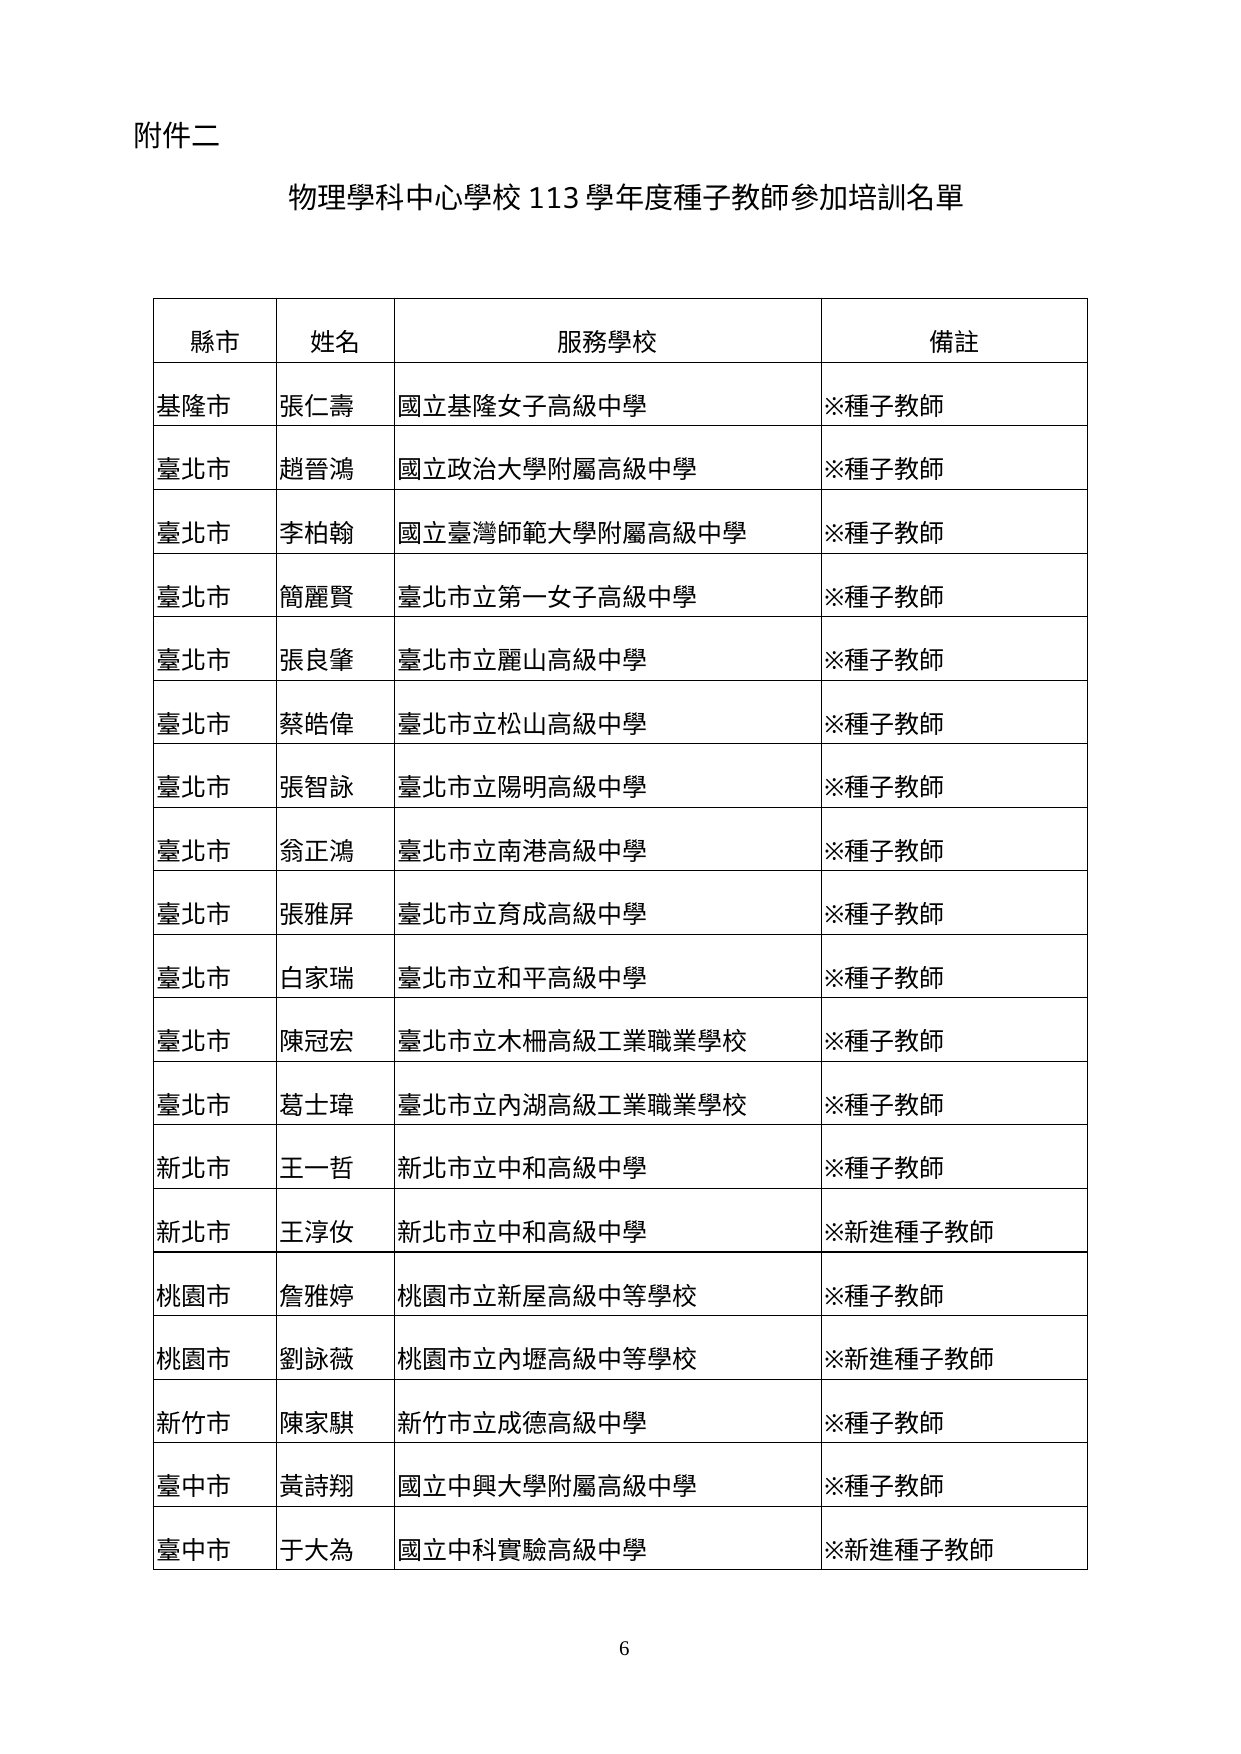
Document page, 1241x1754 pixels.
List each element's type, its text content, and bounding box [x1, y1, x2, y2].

table_header 姓名 [277, 299, 394, 362]
table_cell 國立中興大學附屬高級中學 [395, 1443, 821, 1506]
table_cell 張仁壽 [277, 363, 394, 425]
table_cell 王淳㚢 [277, 1189, 394, 1251]
table_cell 趙晉鴻 [277, 426, 394, 489]
table_cell ※種子教師 [822, 681, 1087, 743]
table_cell 臺北市立南港高級中學 [395, 808, 821, 870]
table_cell ※種子教師 [822, 1380, 1087, 1442]
table_cell 李柏翰 [277, 490, 394, 552]
table_cell 臺北市立麗山高級中學 [395, 617, 821, 679]
table_cell 劉詠薇 [277, 1316, 394, 1378]
table_cell ※種子教師 [822, 1253, 1087, 1315]
table_cell 翁正鴻 [277, 808, 394, 870]
table_cell 臺北市 [154, 871, 276, 934]
table_cell 新竹市 [154, 1380, 276, 1442]
table_cell 臺北市立松山高級中學 [395, 681, 821, 743]
table_cell 簡麗賢 [277, 554, 394, 616]
table_cell 國立臺灣師範大學附屬高級中學 [395, 490, 821, 552]
table_cell 新北市 [154, 1189, 276, 1251]
table_cell ※種子教師 [822, 871, 1087, 934]
table_cell 基隆市 [154, 363, 276, 425]
table_cell 新竹市立成德高級中學 [395, 1380, 821, 1442]
table_cell ‎新北市立中和高級中學 [395, 1189, 821, 1251]
table_cell ※新進種子教師 [822, 1189, 1087, 1251]
text 附件二 [133, 112, 1122, 154]
table_cell 國立基隆女子高級中學 [395, 363, 821, 425]
table_cell 新北市 [154, 1125, 276, 1188]
table_cell 桃園市 [154, 1253, 276, 1315]
table_cell 臺北市 [154, 808, 276, 870]
table_cell 臺北市 [154, 617, 276, 679]
text 物理學科中心學校113學年度種子教師參加培訓名單 [118, 154, 1134, 217]
table_cell ※種子教師 [822, 554, 1087, 616]
table_cell 臺北市 [154, 681, 276, 743]
table_cell ※種子教師 [822, 617, 1087, 679]
table_header 備註 [822, 299, 1087, 362]
table_cell 王一哲 [277, 1125, 394, 1188]
table_cell ※種子教師 [822, 808, 1087, 870]
table_cell 葛士瑋 [277, 1062, 394, 1124]
table_cell 臺北市 [154, 1062, 276, 1124]
table_cell 于大為 [277, 1507, 394, 1569]
table_cell 臺北市 [154, 935, 276, 997]
table_cell 陳家騏 [277, 1380, 394, 1442]
table_cell 臺北市 [154, 554, 276, 616]
table_cell ※種子教師 [822, 426, 1087, 489]
table_cell 蔡皓偉 [277, 681, 394, 743]
table_cell ※種子教師 [822, 998, 1087, 1061]
table_cell 白家瑞 [277, 935, 394, 997]
table_cell 臺北市 [154, 998, 276, 1061]
table_cell ※種子教師 [822, 1062, 1087, 1124]
table_cell 國立政治大學附屬高級中學 [395, 426, 821, 489]
table_cell ※種子教師 [822, 1125, 1087, 1188]
table_cell 黃詩翔 [277, 1443, 394, 1506]
table_cell 桃園市 [154, 1316, 276, 1378]
table_cell 國立中科實驗高級中學 [395, 1507, 821, 1569]
table_cell ※種子教師 [822, 363, 1087, 425]
table_cell 臺北市 [154, 426, 276, 489]
table_cell 臺北市立內湖高級工業職業學校 [395, 1062, 821, 1124]
table_cell 臺北市 [154, 744, 276, 807]
table_cell 張良肇 [277, 617, 394, 679]
table_cell 臺中市 [154, 1443, 276, 1506]
table_cell ‎新北市立中和高級中學 [395, 1125, 821, 1188]
table_header 縣市 [154, 299, 276, 362]
table_cell ※種子教師 [822, 744, 1087, 807]
table_cell ※新進種子教師 [822, 1507, 1087, 1569]
table_cell 張雅屏 [277, 871, 394, 934]
table_cell ※種子教師 [822, 935, 1087, 997]
table_cell 張智詠 [277, 744, 394, 807]
table_cell 桃園市立內壢高級中等學校 [395, 1316, 821, 1378]
table_cell ※種子教師 [822, 1443, 1087, 1506]
table_cell ※種子教師 [822, 490, 1087, 552]
table_cell 陳冠宏 [277, 998, 394, 1061]
table_cell 詹雅婷 [277, 1253, 394, 1315]
table_cell 臺北市立陽明高級中學 [395, 744, 821, 807]
table_cell 臺中市 [154, 1507, 276, 1569]
table_cell 臺北市立木柵高級工業職業學校 [395, 998, 821, 1061]
table_cell ※新進種子教師 [822, 1316, 1087, 1378]
table_cell 臺北市立第一女子高級中學 [395, 554, 821, 616]
table_cell 臺北市 [154, 490, 276, 552]
table_cell 臺北市立和平高級中學 [395, 935, 821, 997]
table_cell 臺北市立育成高級中學 [395, 871, 821, 934]
table_header 服務學校 [395, 299, 821, 362]
table_cell 桃園市立新屋高級中等學校 [395, 1253, 821, 1315]
